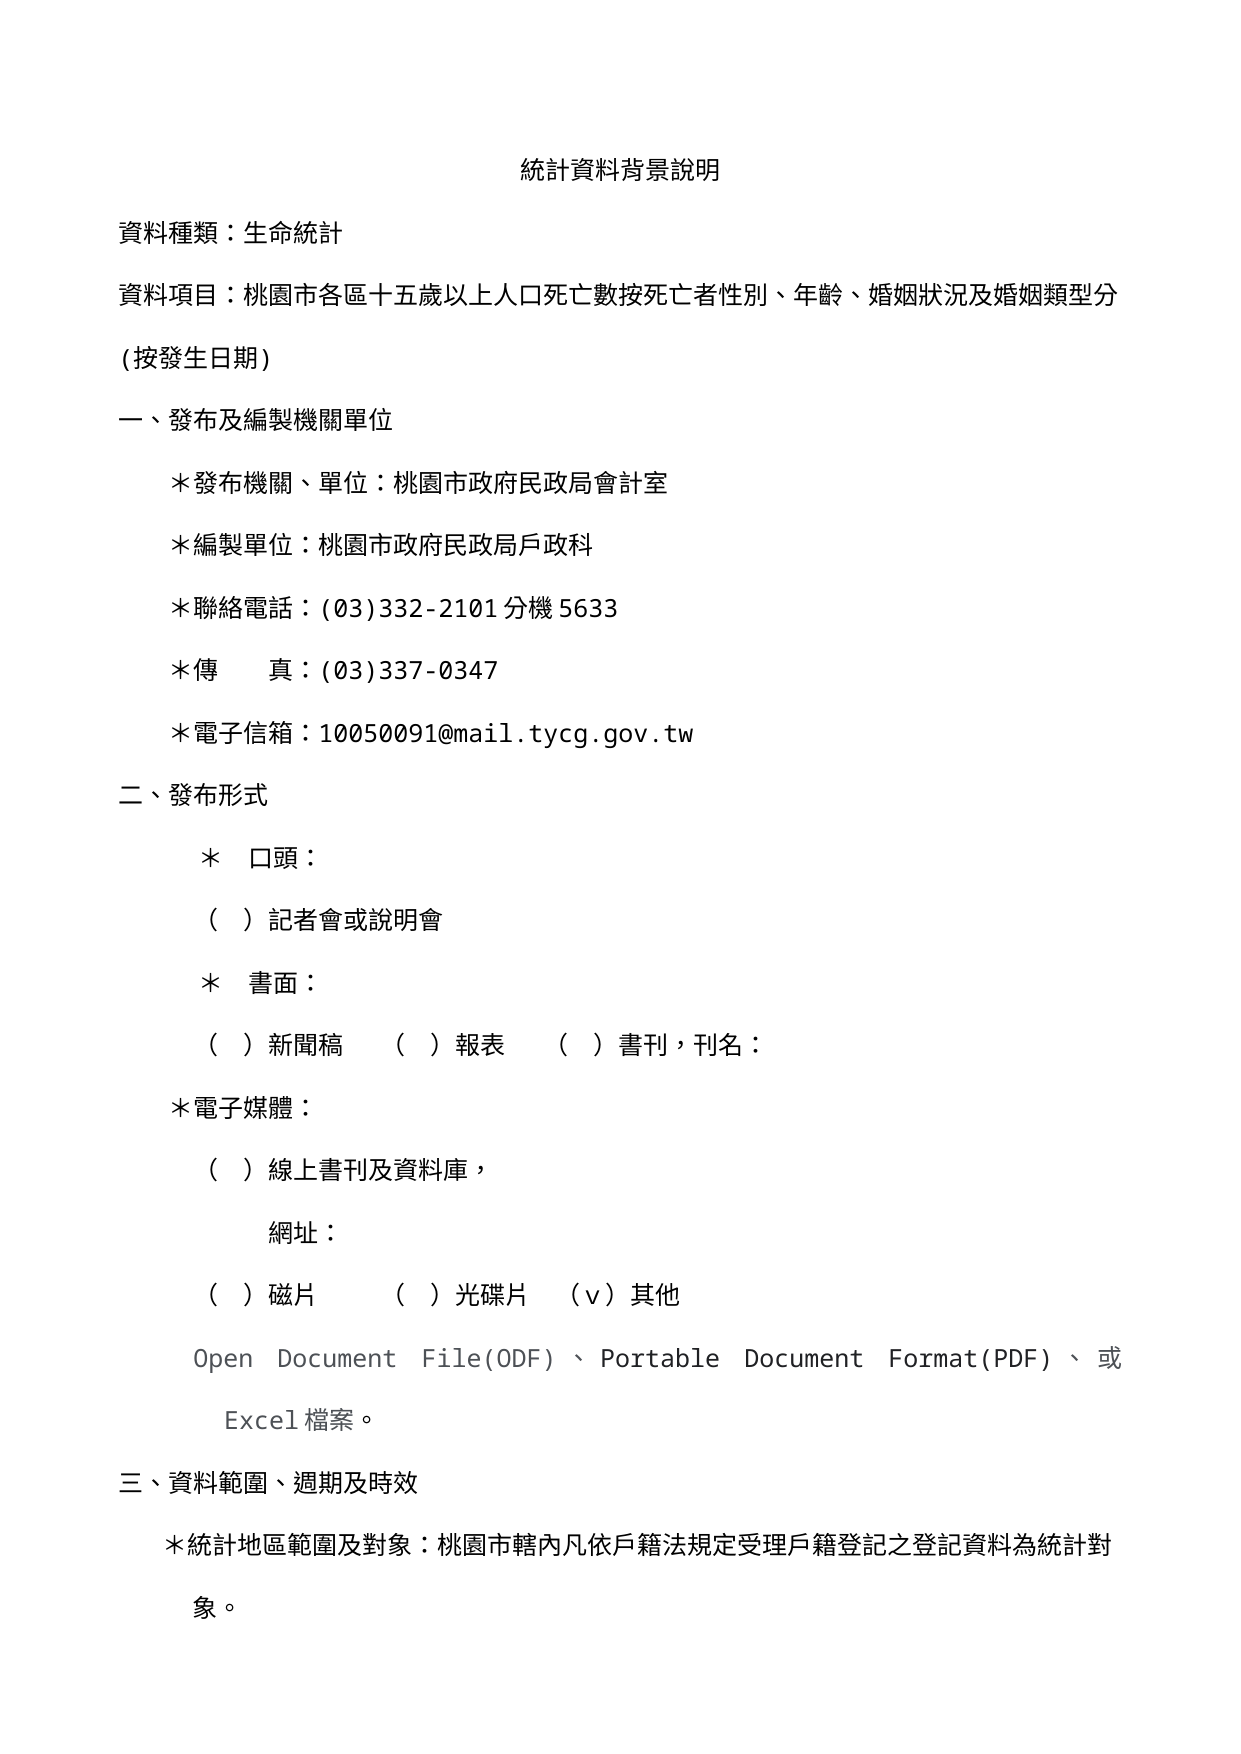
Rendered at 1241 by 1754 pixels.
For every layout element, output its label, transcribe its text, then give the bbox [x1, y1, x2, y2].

text 網址： [193, 1189, 1122, 1252]
text ＊傳 真：(03)337-0347 [168, 627, 1122, 689]
text 一、發布及編製機關單位 [118, 377, 1122, 439]
text ＊電子媒體： [168, 1064, 1122, 1127]
text 二、發布形式 [118, 752, 1122, 814]
text 三、資料範圍、週期及時效 [118, 1439, 1122, 1502]
text （ ）磁片 （ ）光碟片 （ｖ）其他 [193, 1252, 1122, 1314]
text ＊編製單位：桃園市政府民政局戶政科 [168, 502, 1122, 564]
text （ ）線上書刊及資料庫， [193, 1127, 1122, 1189]
text Open Document File(ODF)、Portable Document Format(PDF)、或Excel檔案。 [193, 1314, 1122, 1439]
text ＊聯絡電話：(03)332-2101分機5633 [168, 564, 1122, 627]
text （ ）記者會或說明會 [193, 877, 1122, 939]
text （ ）新聞稿 （ ）報表 （ ）書刊，刊名： [193, 1002, 1122, 1064]
text 資料項目：桃園市各區十五歲以上人口死亡數按死亡者性別、年齡、婚姻狀況及婚姻類型分(按發生日期) [118, 252, 1122, 377]
list 書面： [198, 939, 1122, 1002]
text ＊電子信箱：10050091@mail.tycg.gov.tw [168, 689, 1122, 752]
list 口頭： [198, 814, 1122, 877]
text 資料種類：生命統計 [118, 189, 1122, 252]
text ＊統計地區範圍及對象：桃園市轄內凡依戶籍法規定受理戶籍登記之登記資料為統計對象。 [162, 1502, 1122, 1627]
text 統計資料背景說明 [118, 127, 1122, 189]
text ＊發布機關、單位：桃園市政府民政局會計室 [168, 439, 1122, 502]
